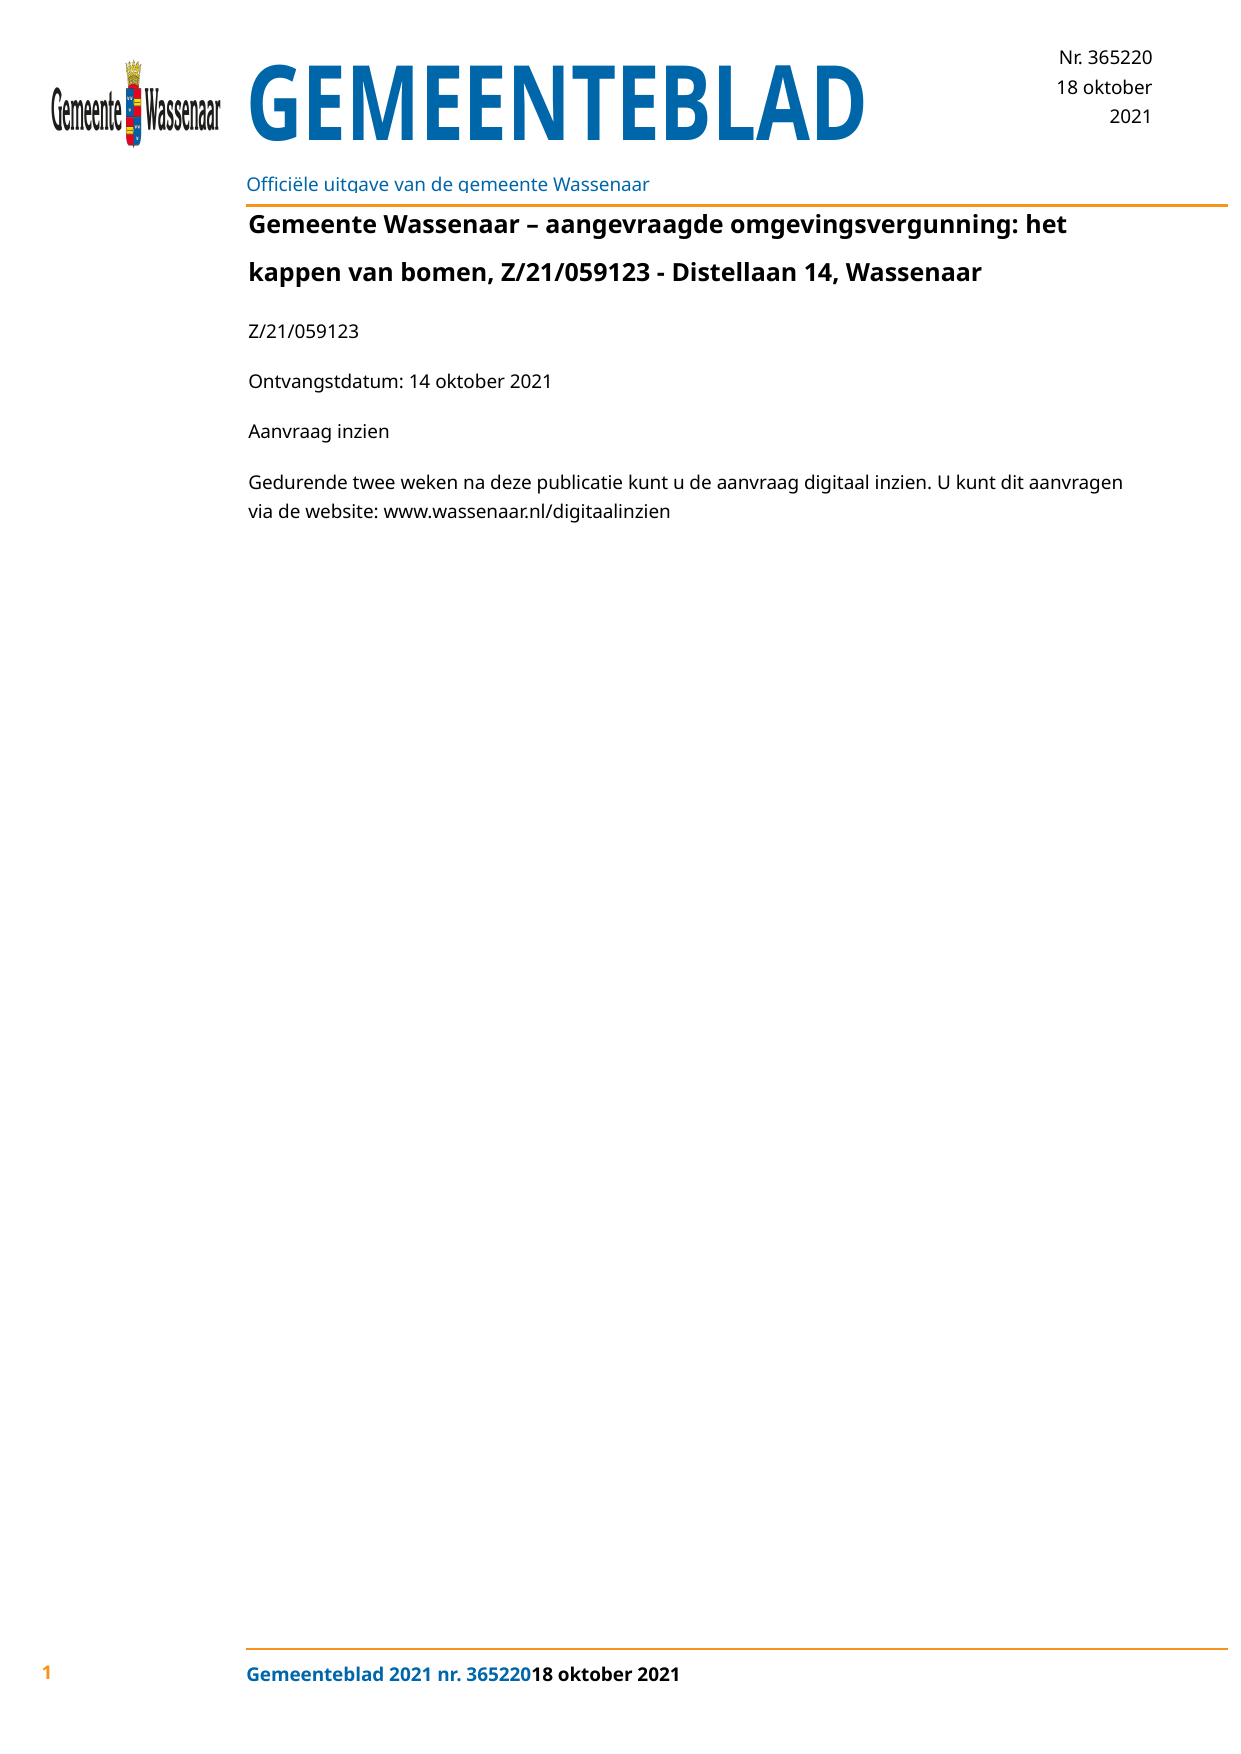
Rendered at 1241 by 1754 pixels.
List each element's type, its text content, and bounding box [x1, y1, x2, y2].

text Aanvraag inzien [248, 419, 1152, 444]
text Gemeente Wassenaar – aangevraagde omgevingsvergunning: het kappen van bomen, Z/21/059123 - Distellaan 14, Wassenaar [248, 207, 1152, 288]
text Z/21/059123 [248, 318, 1152, 344]
text Ontvangstdatum: 14 oktober 2021 [248, 368, 1152, 394]
text Gedurende twee weken na deze publicatie kunt u de aanvraag digitaal inzien. U kunt dit aanvragen via de website: www.wassenaar.nl/digitaalinzien [248, 469, 1152, 524]
picture [41, 47, 231, 172]
